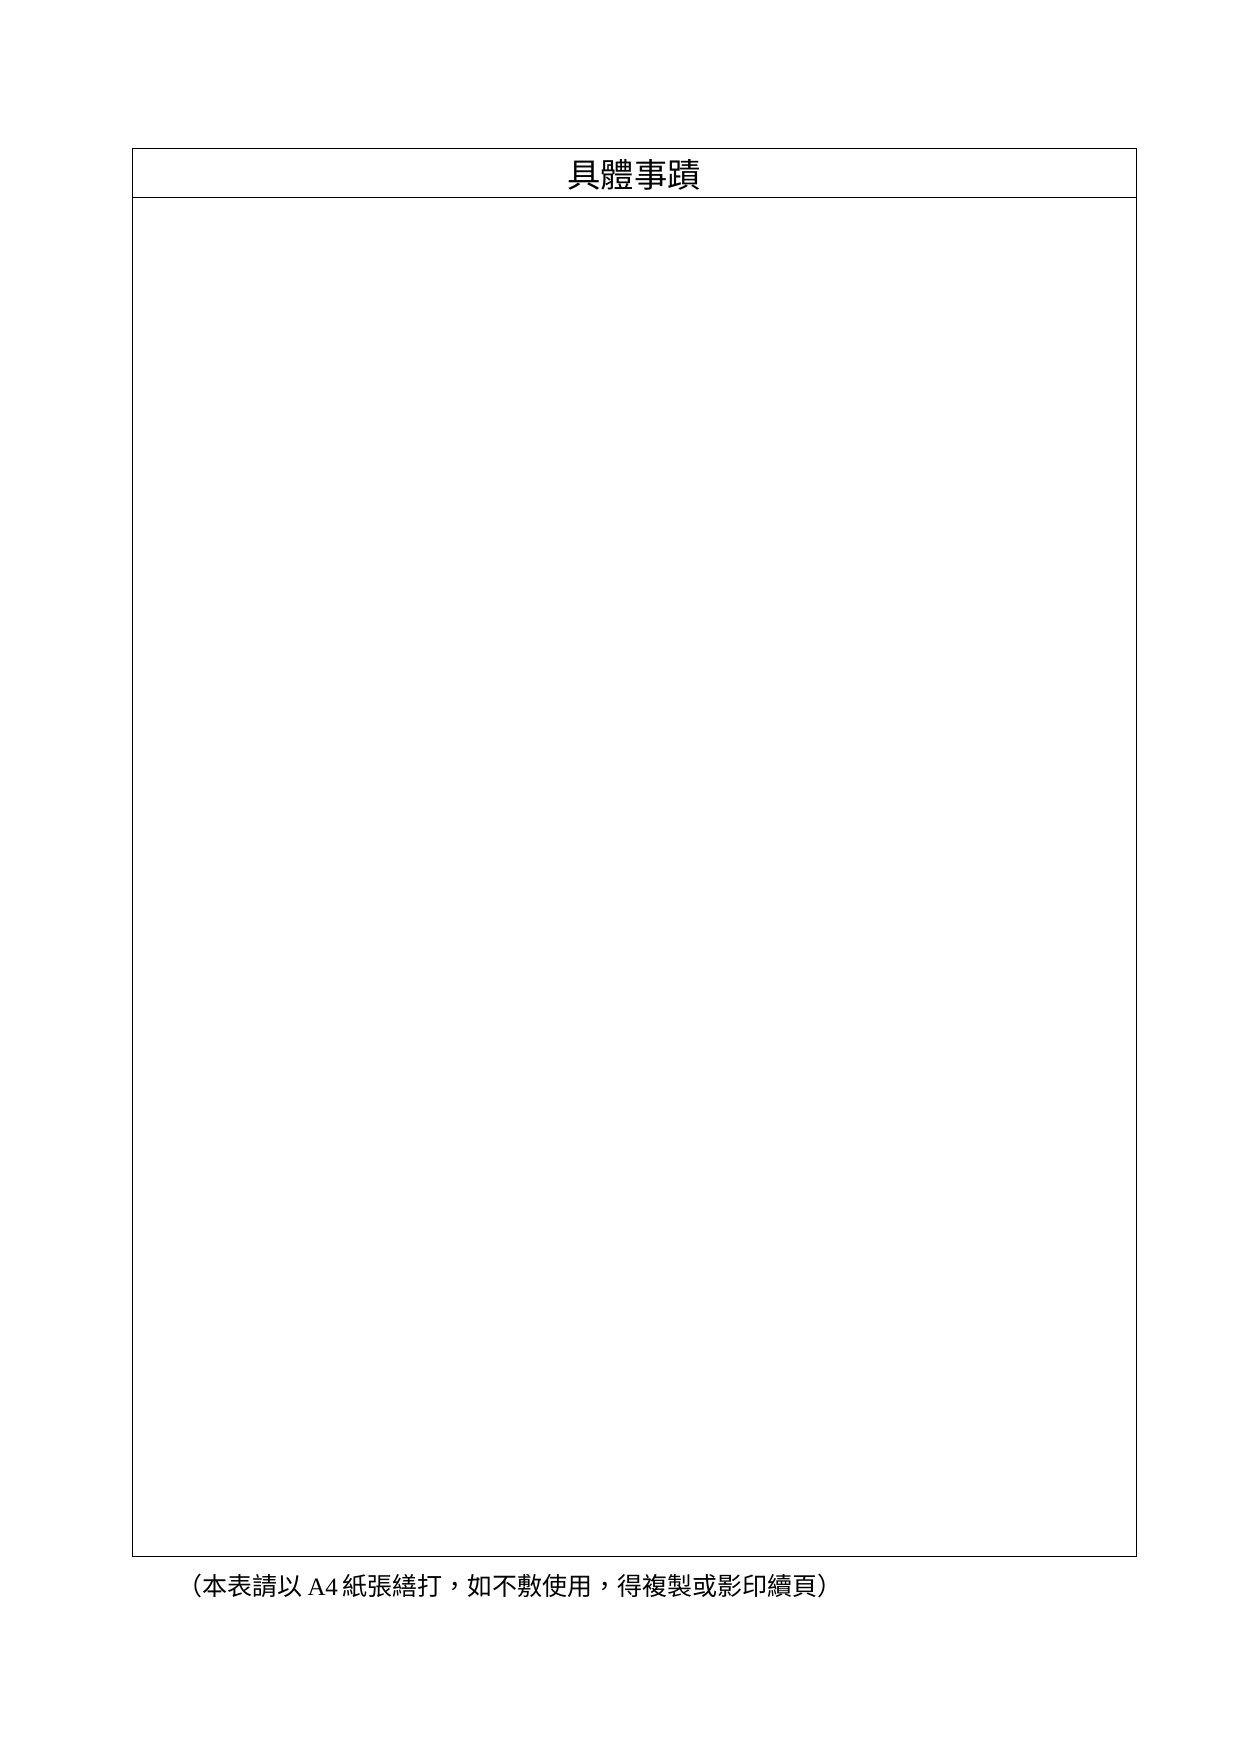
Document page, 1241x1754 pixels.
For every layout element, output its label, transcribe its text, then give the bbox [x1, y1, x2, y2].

text （本表請以A4紙張繕打，如不敷使用，得複製或影印續頁） [177, 1557, 1092, 1605]
table_cell 具體事蹟 [133, 149, 1136, 197]
table_cell [133, 198, 1136, 1556]
